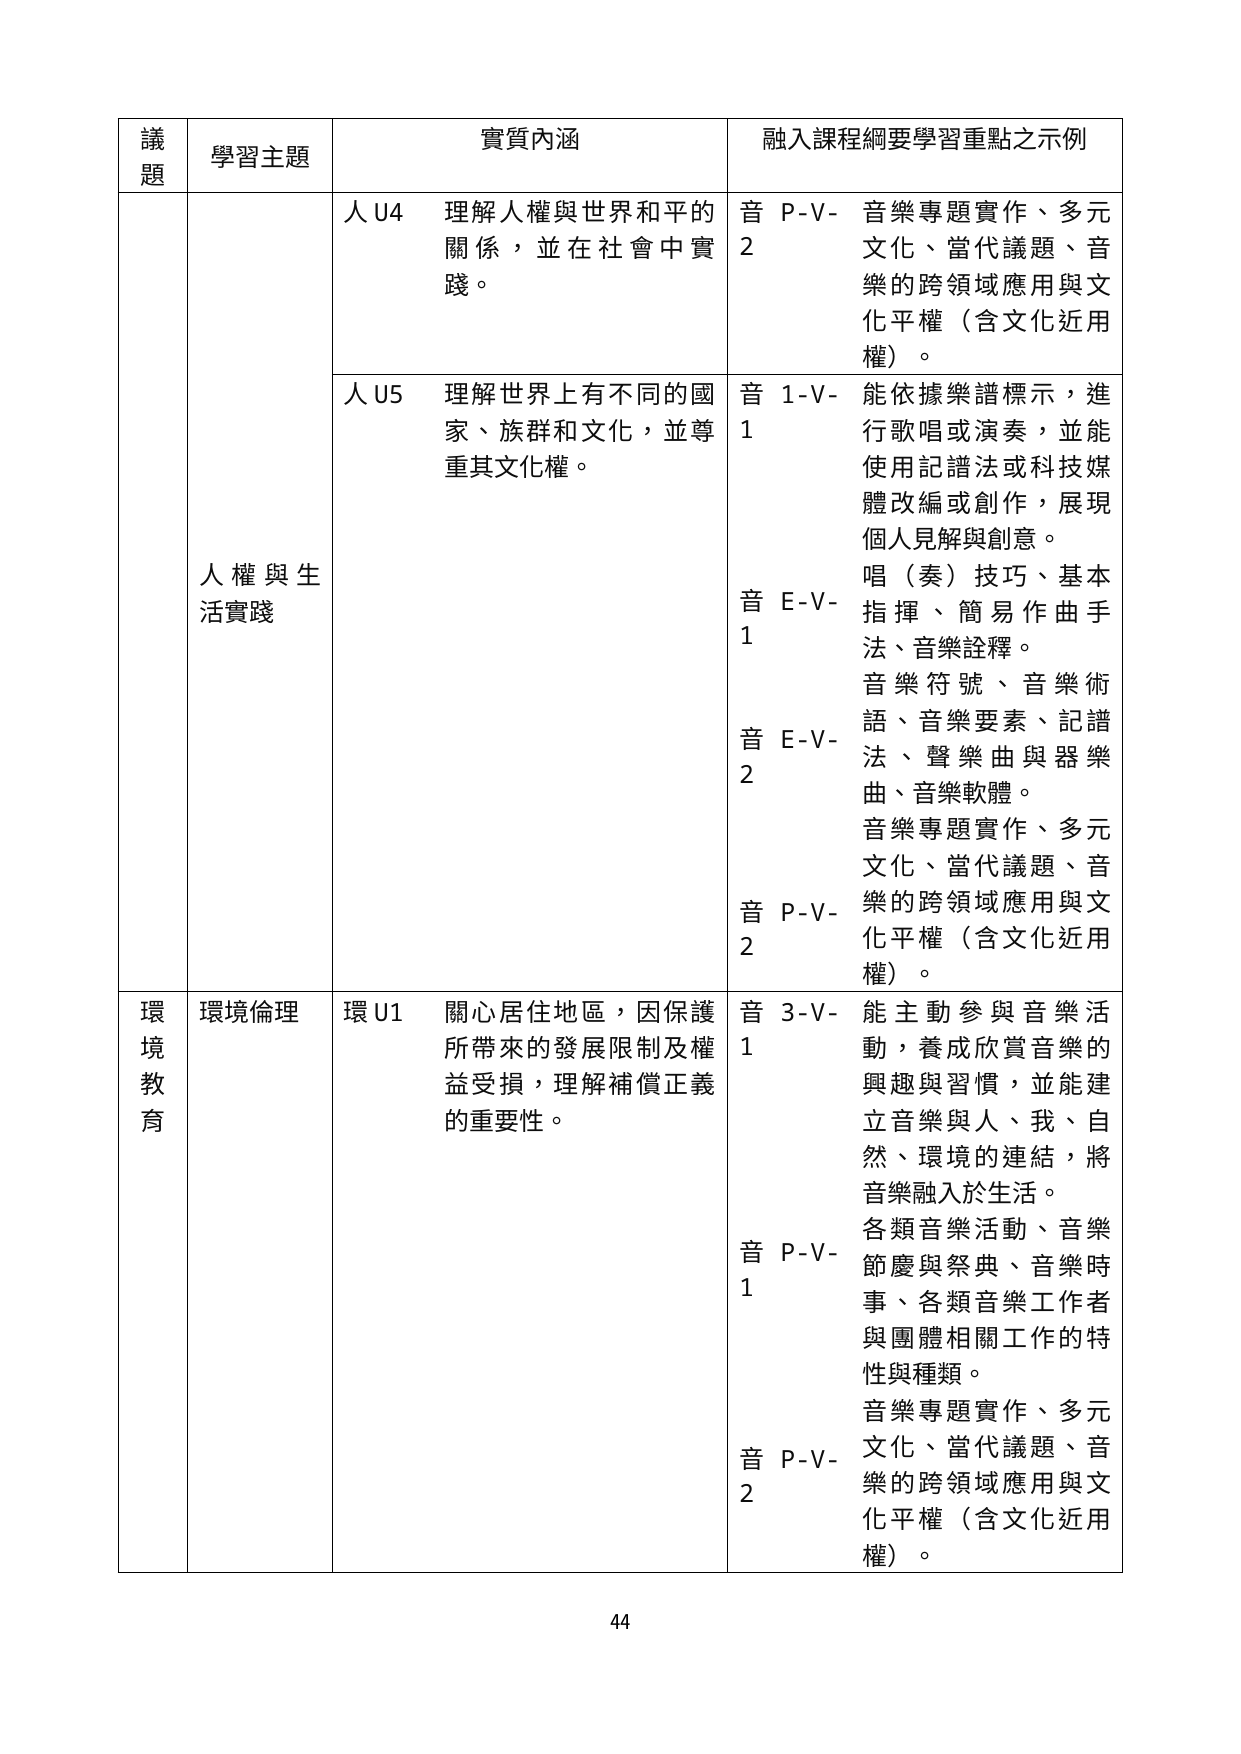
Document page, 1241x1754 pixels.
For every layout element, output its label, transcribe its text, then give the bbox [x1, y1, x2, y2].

table_cell [119, 193, 187, 991]
table_cell 音3-V-1 音P-V-1 音P-V-2 [728, 992, 851, 1572]
table_cell 音1-V-1 音E-V-1 音E-V-2 音P-V-2 [728, 375, 851, 991]
table_cell 人U5 [333, 375, 433, 991]
table_header 實質內涵 [333, 119, 727, 192]
table_cell 人U4 [333, 193, 433, 374]
table_header 議題 [119, 119, 187, 192]
table_cell 能主動參與音樂活動，養成欣賞音樂的興趣與習慣，並能建立音樂與人、我、自然、環境的連結，將音樂融入於生活。 各類音樂活動、音樂節慶與祭典、音樂時事、各類音樂工作者與團體相關工作的特性與種類。 音樂專題實作、多元文化、當代議題、音樂的跨領域應用與文化平權（含文化近用權）。 [851, 992, 1122, 1572]
table_cell 環境倫理 [188, 992, 332, 1572]
table_cell 關心居住地區，因保護所帶來的發展限制及權益受損，理解補償正義的重要性。 [433, 992, 727, 1572]
table_cell 人權與生活實踐 [188, 193, 332, 991]
table_cell 環U1 [333, 992, 433, 1572]
table_cell 理解人權與世界和平的關係，並在社會中實踐。 [433, 193, 727, 374]
table_cell 環境教育 [119, 992, 187, 1572]
table_cell 音P-V-2 [728, 193, 851, 374]
table_cell 能依據樂譜標示，進行歌唱或演奏，並能使用記譜法或科技媒體改編或創作，展現個人見解與創意。 唱（奏）技巧、基本指揮、簡易作曲手法、音樂詮釋。 音樂符號、音樂術語、音樂要素、記譜法、聲樂曲與器樂曲、音樂軟體。 音樂專題實作、多元文化、當代議題、音樂的跨領域應用與文化平權（含文化近用權）。 [851, 375, 1122, 991]
table_header 學習主題 [188, 119, 332, 192]
table_cell 音樂專題實作、多元文化、當代議題、音樂的跨領域應用與文化平權（含文化近用權）。 [851, 193, 1122, 374]
table_cell 理解世界上有不同的國家、族群和文化，並尊重其文化權。 [433, 375, 727, 991]
table_header 融入課程綱要學習重點之示例 [728, 119, 1122, 192]
